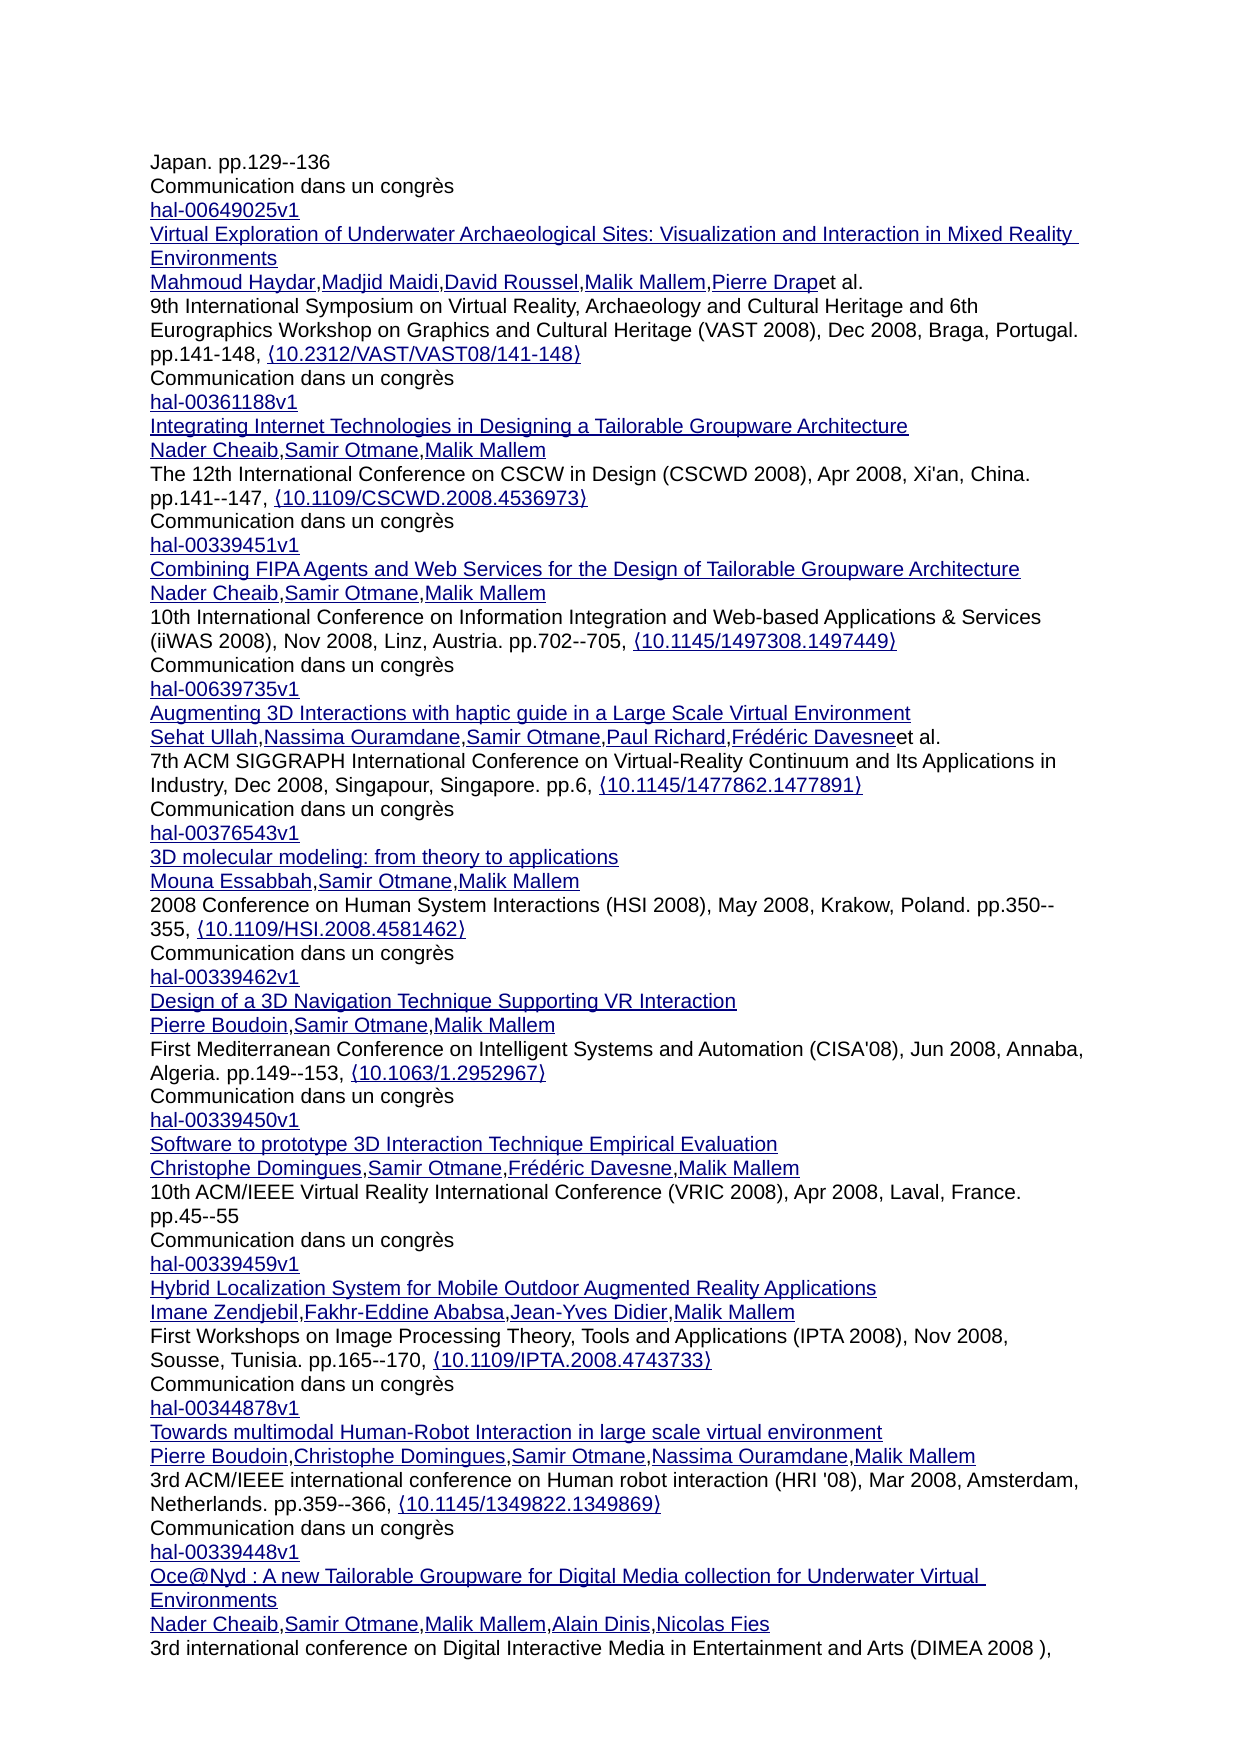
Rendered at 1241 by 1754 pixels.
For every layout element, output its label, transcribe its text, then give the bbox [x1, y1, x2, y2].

table_cell An easy-to-use framework to integrate data processing and data fusion in VR applications Pierre Boudoin,Samir Otmane,Malik Mallem,Hichem Maaref 18th International Conference on Artiﬁcial Reality and Telexistence (ICAT'08), Dec 2008, Yokohama, Japan. pp.129--136 Communication dans un congrès hal-00649025v1 [150, 150, 1090, 222]
table_cell Design of a 3D Navigation Technique Supporting VR Interaction Pierre Boudoin,Samir Otmane,Malik Mallem First Mediterranean Conference on Intelligent Systems and Automation (CISA'08), Jun 2008, Annaba, Algeria. pp.149--153, ⟨10.1063/1.2952967⟩ Communication dans un congrès hal-00339450v1 [150, 989, 1090, 1132]
table_cell Virtual Exploration of Underwater Archaeological Sites: Visualization and Interaction in Mixed Reality Environments Mahmoud Haydar,Madjid Maidi,David Roussel,Malik Mallem,Pierre Drapet al. 9th International Symposium on Virtual Reality, Archaeology and Cultural Heritage and 6th Eurographics Workshop on Graphics and Cultural Heritage (VAST 2008), Dec 2008, Braga, Portugal. pp.141-148, ⟨10.2312/VAST/VAST08/141-148⟩ Communication dans un congrès hal-00361188v1 [150, 222, 1090, 413]
table_cell Augmenting 3D Interactions with haptic guide in a Large Scale Virtual Environment Sehat Ullah,Nassima Ouramdane,Samir Otmane,Paul Richard,Frédéric Davesneet al. 7th ACM SIGGRAPH International Conference on Virtual-Reality Continuum and Its Applications in Industry, Dec 2008, Singapour, Singapore. pp.6, ⟨10.1145/1477862.1477891⟩ Communication dans un congrès hal-00376543v1 [150, 701, 1090, 845]
table_cell Software to prototype 3D Interaction Technique Empirical Evaluation Christophe Domingues,Samir Otmane,Frédéric Davesne,Malik Mallem 10th ACM/IEEE Virtual Reality International Conference (VRIC 2008), Apr 2008, Laval, France. pp.45--55 Communication dans un congrès hal-00339459v1 [150, 1132, 1090, 1276]
table_cell Towards multimodal Human-Robot Interaction in large scale virtual environment Pierre Boudoin,Christophe Domingues,Samir Otmane,Nassima Ouramdane,Malik Mallem 3rd ACM/IEEE international conference on Human robot interaction (HRI '08), Mar 2008, Amsterdam, Netherlands. pp.359--366, ⟨10.1145/1349822.1349869⟩ Communication dans un congrès hal-00339448v1 [150, 1420, 1090, 1563]
table_cell Oce@Nyd : A new Tailorable Groupware for Digital Media collection for Underwater Virtual Environments Nader Cheaib,Samir Otmane,Malik Mallem,Alain Dinis,Nicolas Fies 3rd international conference on Digital Interactive Media in Entertainment and Arts (DIMEA 2008 ), [150, 1564, 1090, 1659]
table_cell Combining FIPA Agents and Web Services for the Design of Tailorable Groupware Architecture Nader Cheaib,Samir Otmane,Malik Mallem 10th International Conference on Information Integration and Web-based Applications & Services (iiWAS 2008), Nov 2008, Linz, Austria. pp.702--705, ⟨10.1145/1497308.1497449⟩ Communication dans un congrès hal-00639735v1 [150, 557, 1090, 701]
table_cell 3D molecular modeling: from theory to applications Mouna Essabbah,Samir Otmane,Malik Mallem 2008 Conference on Human System Interactions (HSI 2008), May 2008, Krakow, Poland. pp.350--355, ⟨10.1109/HSI.2008.4581462⟩ Communication dans un congrès hal-00339462v1 [150, 845, 1090, 988]
table_cell Integrating Internet Technologies in Designing a Tailorable Groupware Architecture Nader Cheaib,Samir Otmane,Malik Mallem The 12th International Conference on CSCW in Design (CSCWD 2008), Apr 2008, Xi'an, China. pp.141--147, ⟨10.1109/CSCWD.2008.4536973⟩ Communication dans un congrès hal-00339451v1 [150, 414, 1090, 557]
table_cell Hybrid Localization System for Mobile Outdoor Augmented Reality Applications Imane Zendjebil,Fakhr-Eddine Ababsa,Jean-Yves Didier,Malik Mallem First Workshops on Image Processing Theory, Tools and Applications (IPTA 2008), Nov 2008, Sousse, Tunisia. pp.165--170, ⟨10.1109/IPTA.2008.4743733⟩ Communication dans un congrès hal-00344878v1 [150, 1276, 1090, 1420]
